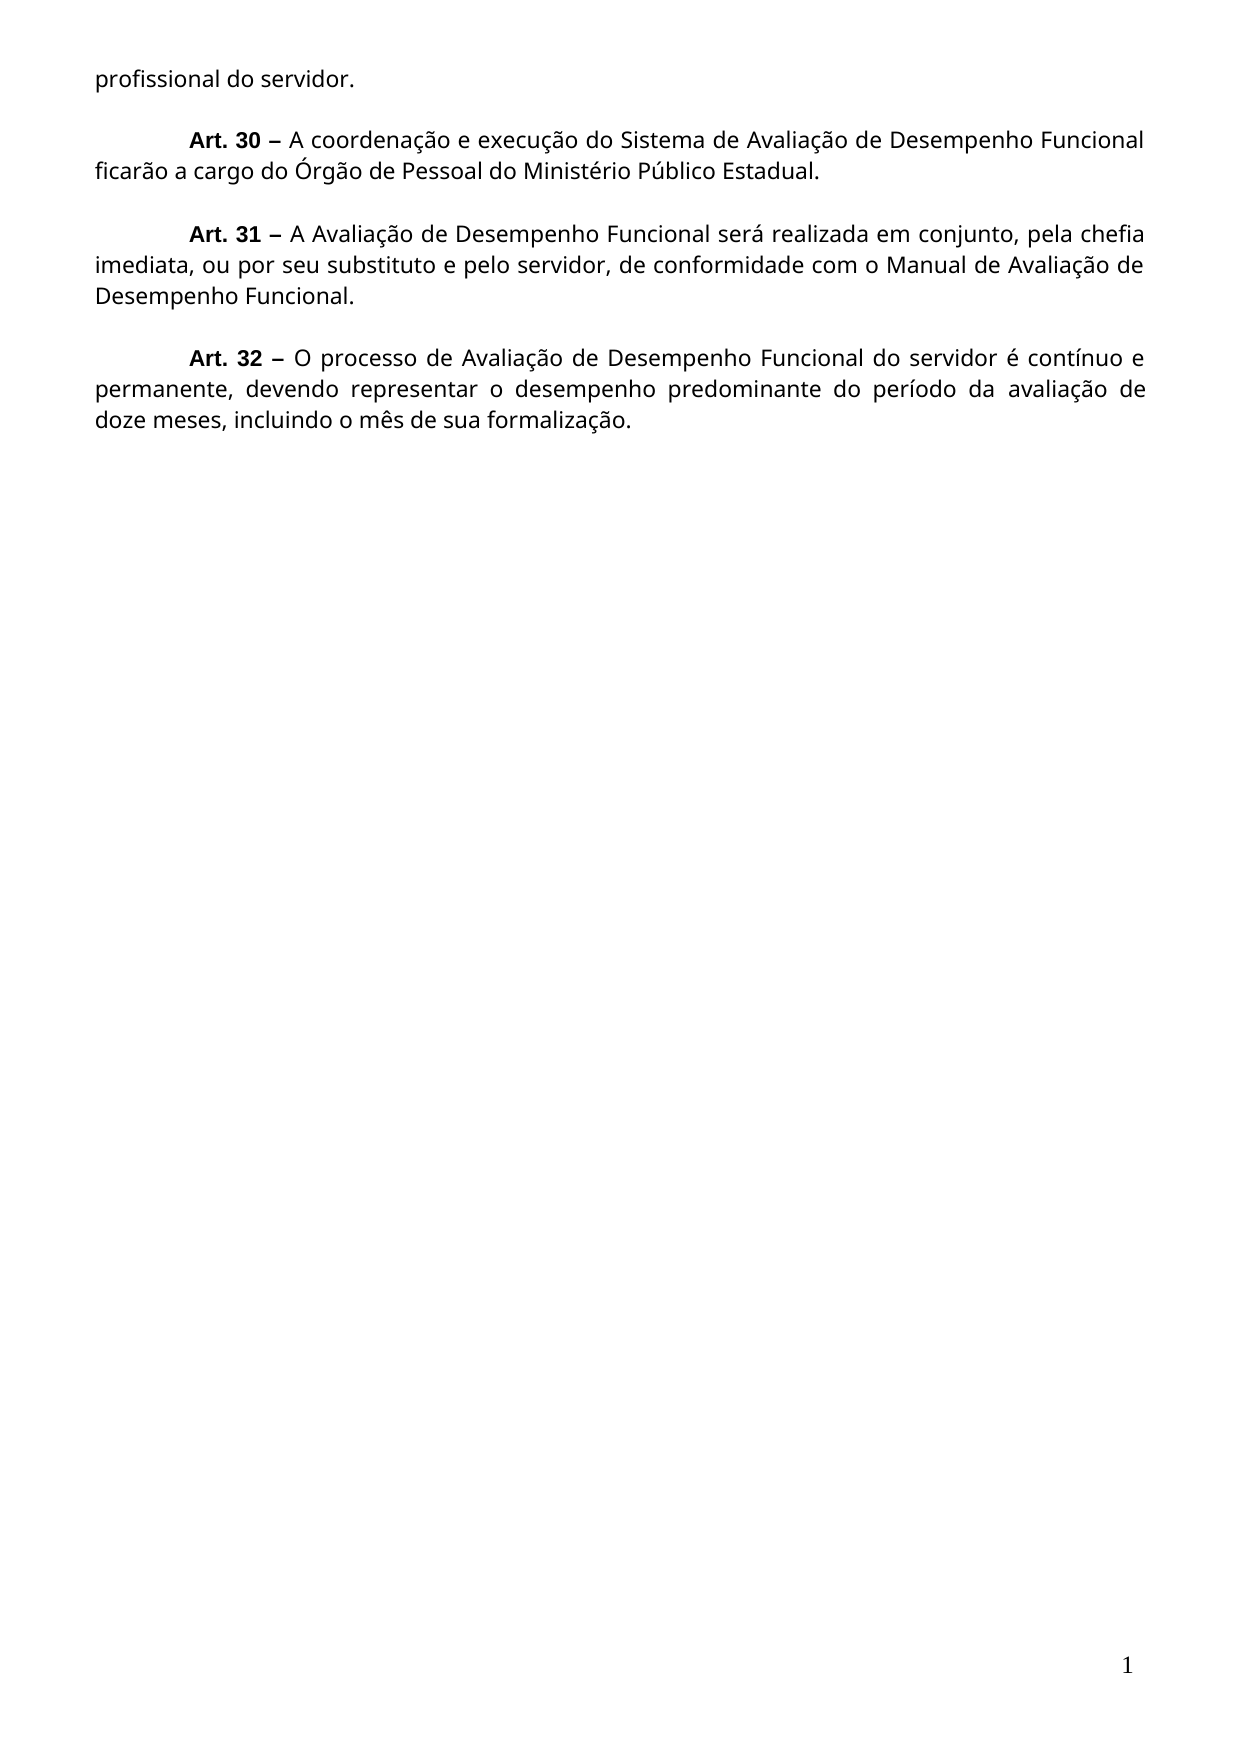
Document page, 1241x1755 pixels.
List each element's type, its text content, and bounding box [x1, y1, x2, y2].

text Art. 30 – A coordenação e execução do Sistema de Avaliação de Desempenho Funcional ficarão a cargo do Órgão de Pessoal do Ministério Público Estadual. [94, 124, 1146, 187]
text Art. 31 – A Avaliação de Desempenho Funcional será realizada em conjunto, pela chefia imediata, ou por seu substituto e pelo servidor, de conformidade com o Manual de Avaliação de Desempenho Funcional. [94, 218, 1146, 312]
text Art. 32 – O processo de Avaliação de Desempenho Funcional do servidor é contínuo e permanente, devendo representar o desempenho predominante do período da avaliação de doze meses, incluindo o mês de sua formalização. [94, 342, 1146, 436]
text profissional do servidor. [94, 62, 1146, 94]
